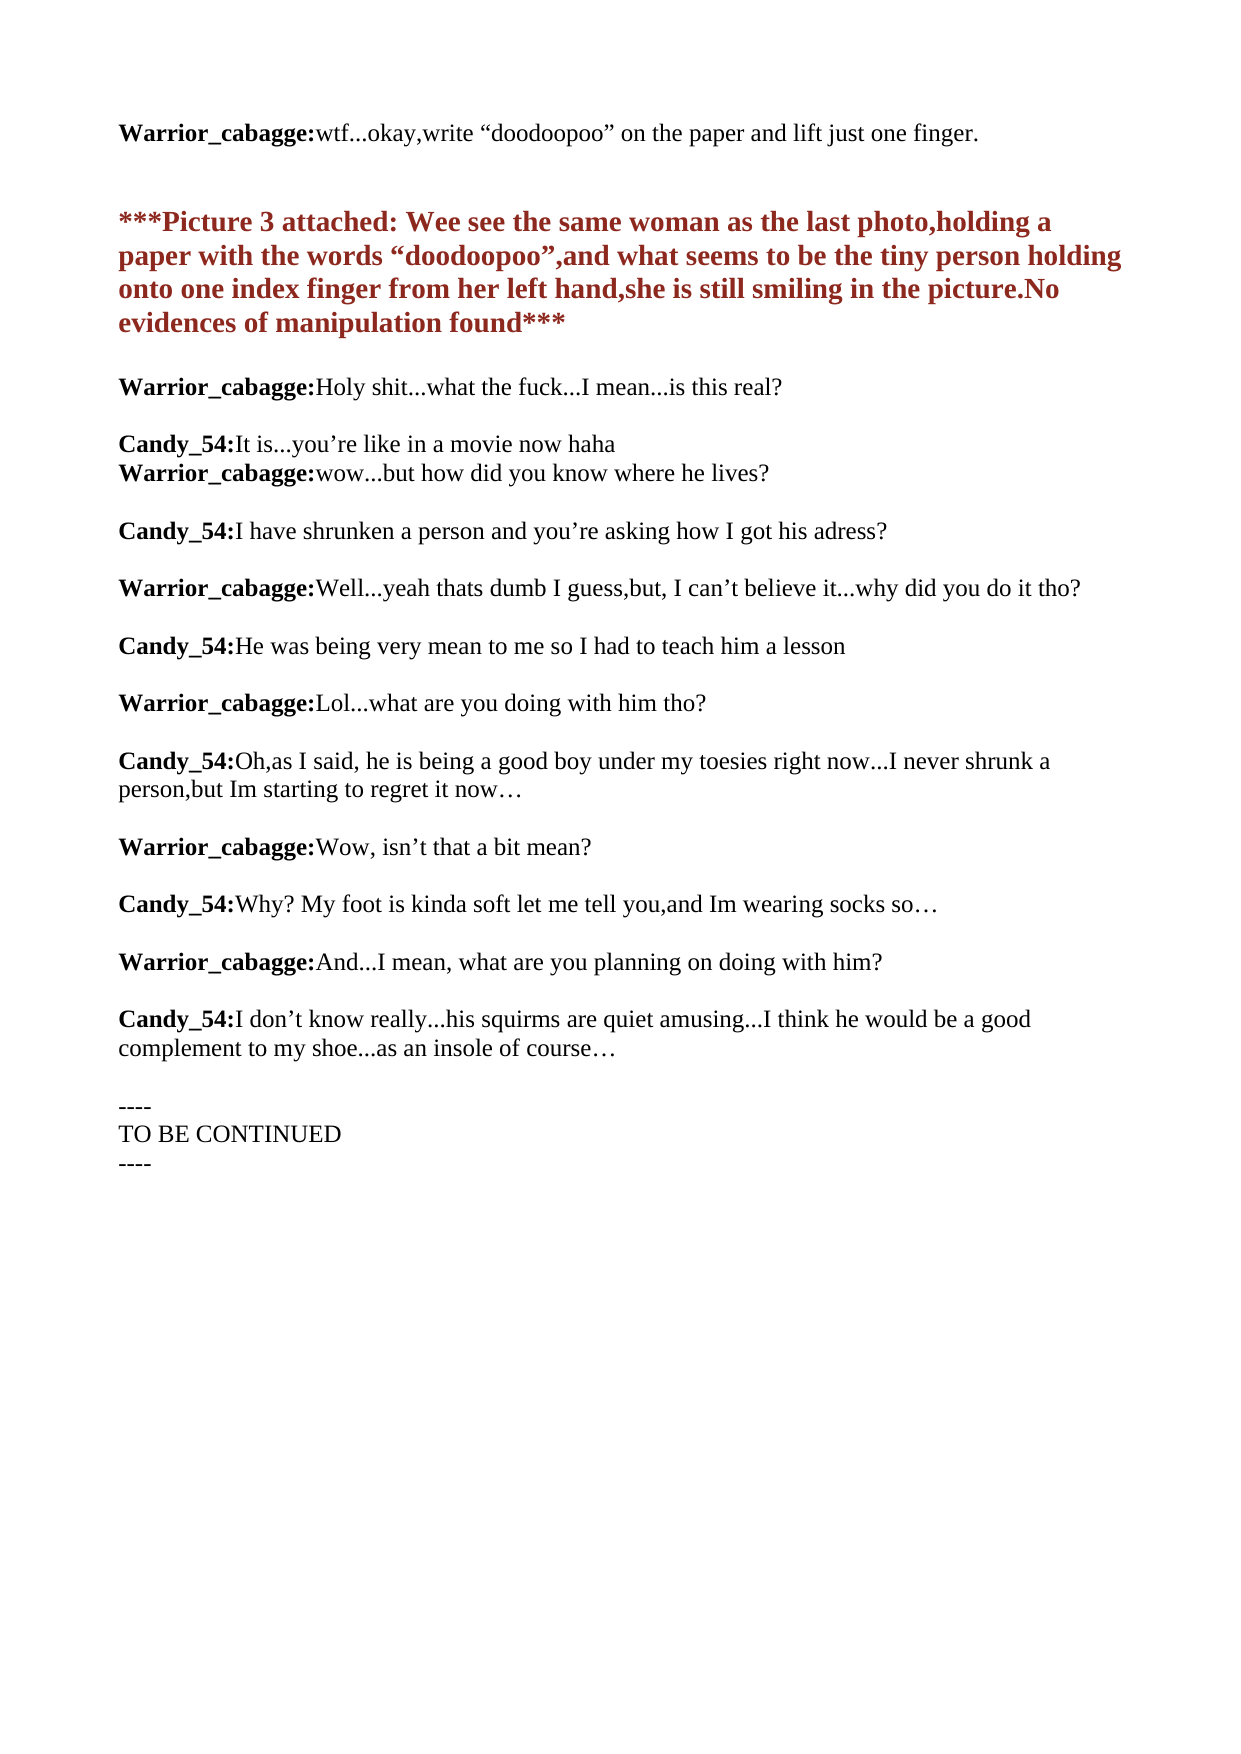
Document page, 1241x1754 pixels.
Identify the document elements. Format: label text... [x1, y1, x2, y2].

text ***Picture 3 attached: Wee see the same woman as the last photo,holding a paper with the words “doodoopoo”,and what seems to be the tiny person holding onto one index finger from her left hand,she is still smiling in the picture.No evidences of manipulation found*** [118, 204, 1122, 338]
text Candy_54:Why? My foot is kinda soft let me tell you,and Im wearing socks so… [118, 889, 1122, 918]
text ---- [118, 1148, 1122, 1177]
text Warrior_cabagge:Wow, isn’t that a bit mean? [118, 832, 1122, 861]
text Candy_54:I don’t know really...his squirms are quiet amusing...I think he would be a good complement to my shoe...as an insole of course… [118, 1004, 1122, 1062]
text Candy_54:He was being very mean to me so I had to teach him a lesson [118, 631, 1122, 659]
text Warrior_cabagge:Well...yeah thats dumb I guess,but, I can’t believe it...why did you do it tho? [118, 573, 1122, 602]
text ---- [118, 1091, 1122, 1119]
text Candy_54:Oh,as I said, he is being a good boy under my toesies right now...I never shrunk a person,but Im starting to regret it now… [118, 746, 1122, 803]
text Warrior_cabagge:wow...but how did you know where he lives? [118, 458, 1122, 487]
text TO BE CONTINUED [118, 1119, 1122, 1148]
text Warrior_cabagge:wtf...okay,write “doodoopoo” on the paper and lift just one finger. [118, 118, 1122, 147]
text Warrior_cabagge:Lol...what are you doing with him tho? [118, 688, 1122, 717]
text Candy_54:I have shrunken a person and you’re asking how I got his adress? [118, 516, 1122, 544]
text Candy_54:It is...you’re like in a movie now haha [118, 429, 1122, 458]
text Warrior_cabagge:Holy shit...what the fuck...I mean...is this real? [118, 372, 1122, 401]
text Warrior_cabagge:And...I mean, what are you planning on doing with him? [118, 947, 1122, 976]
